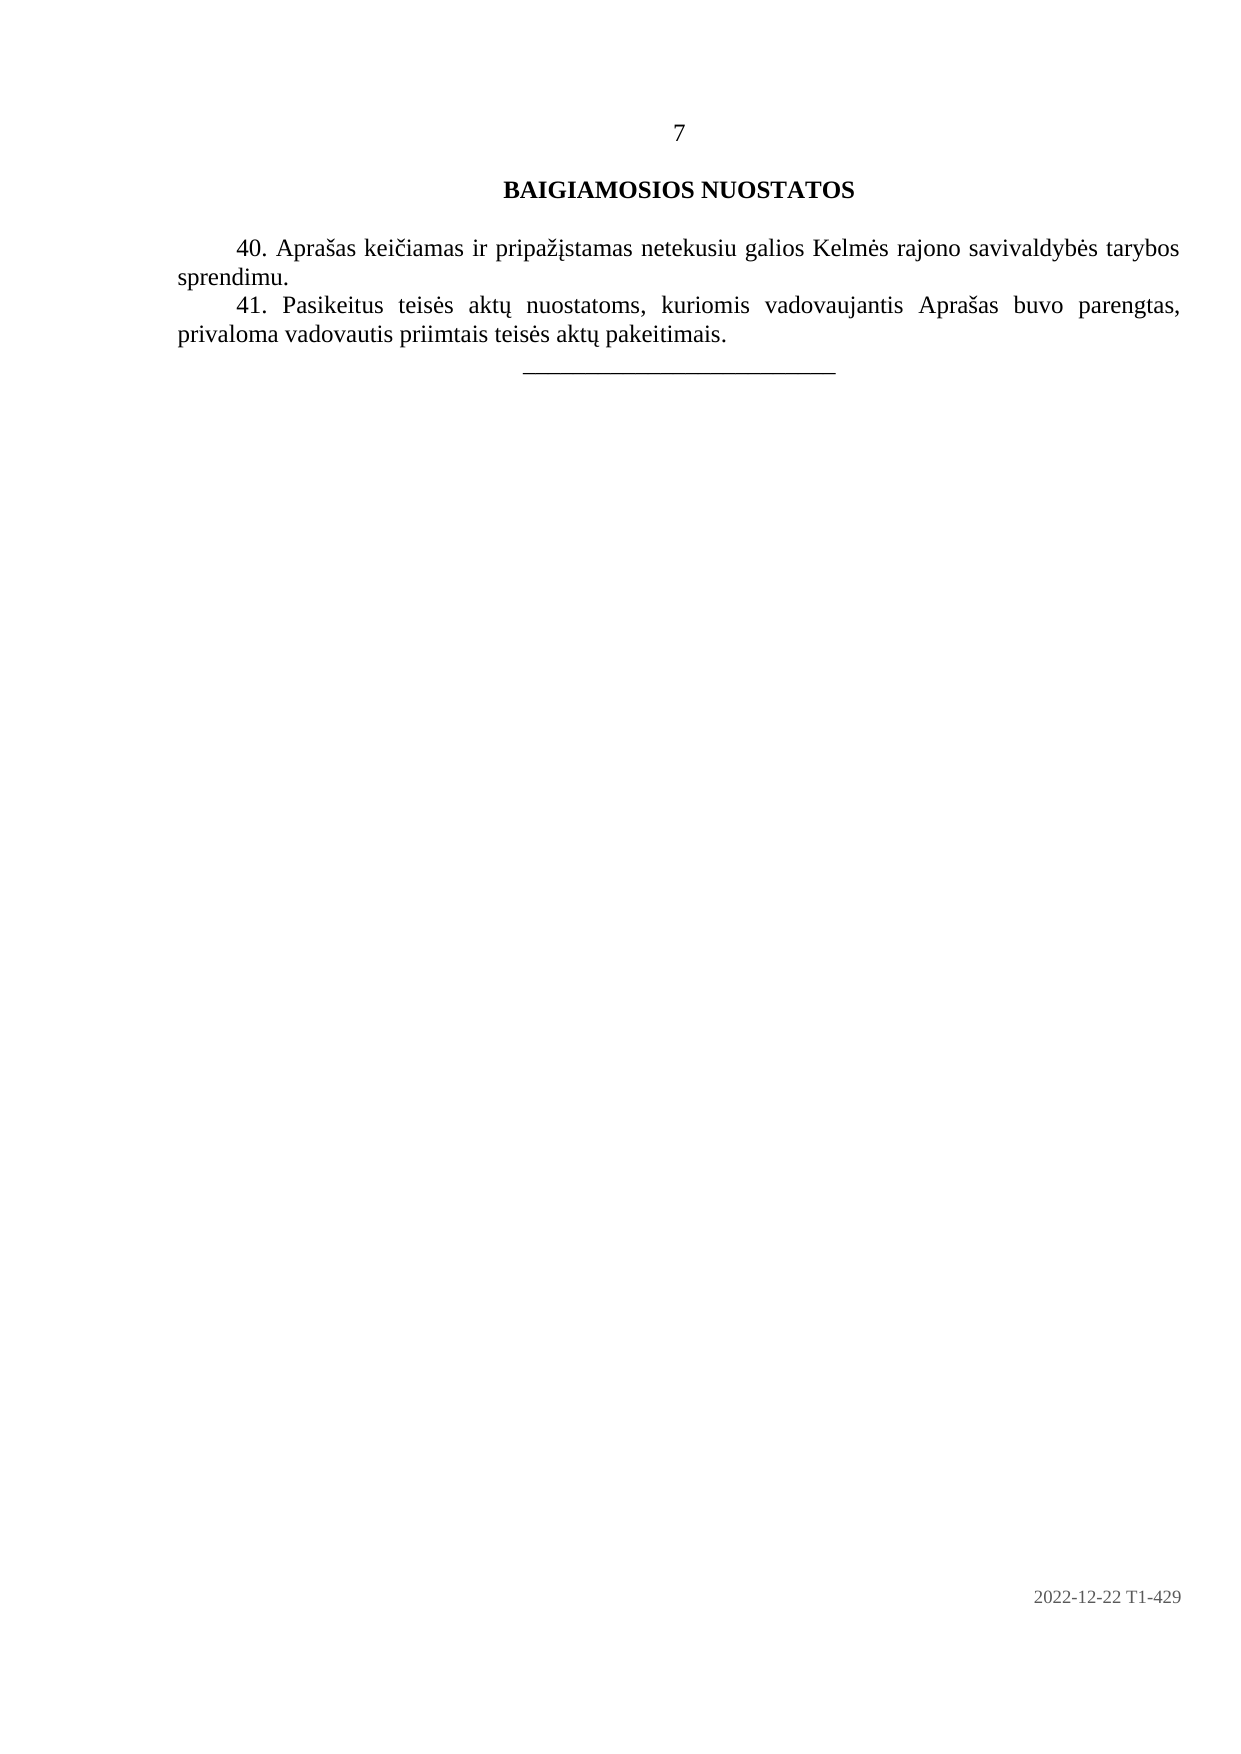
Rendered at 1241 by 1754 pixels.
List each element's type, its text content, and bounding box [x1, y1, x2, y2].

text 41. Pasikeitus teisės aktų nuostatoms, kuriomis vadovaujantis Aprašas buvo parengtas, privaloma vadovautis priimtais teisės aktų pakeitimais. [177, 291, 1181, 348]
text 40. Aprašas keičiamas ir pripažįstamas netekusiu galios Kelmės rajono savivaldybės tarybos sprendimu. [177, 233, 1181, 291]
text BAIGIAMOSIOS NUOSTATOS [177, 176, 1181, 204]
text _________________________ [177, 348, 1181, 377]
